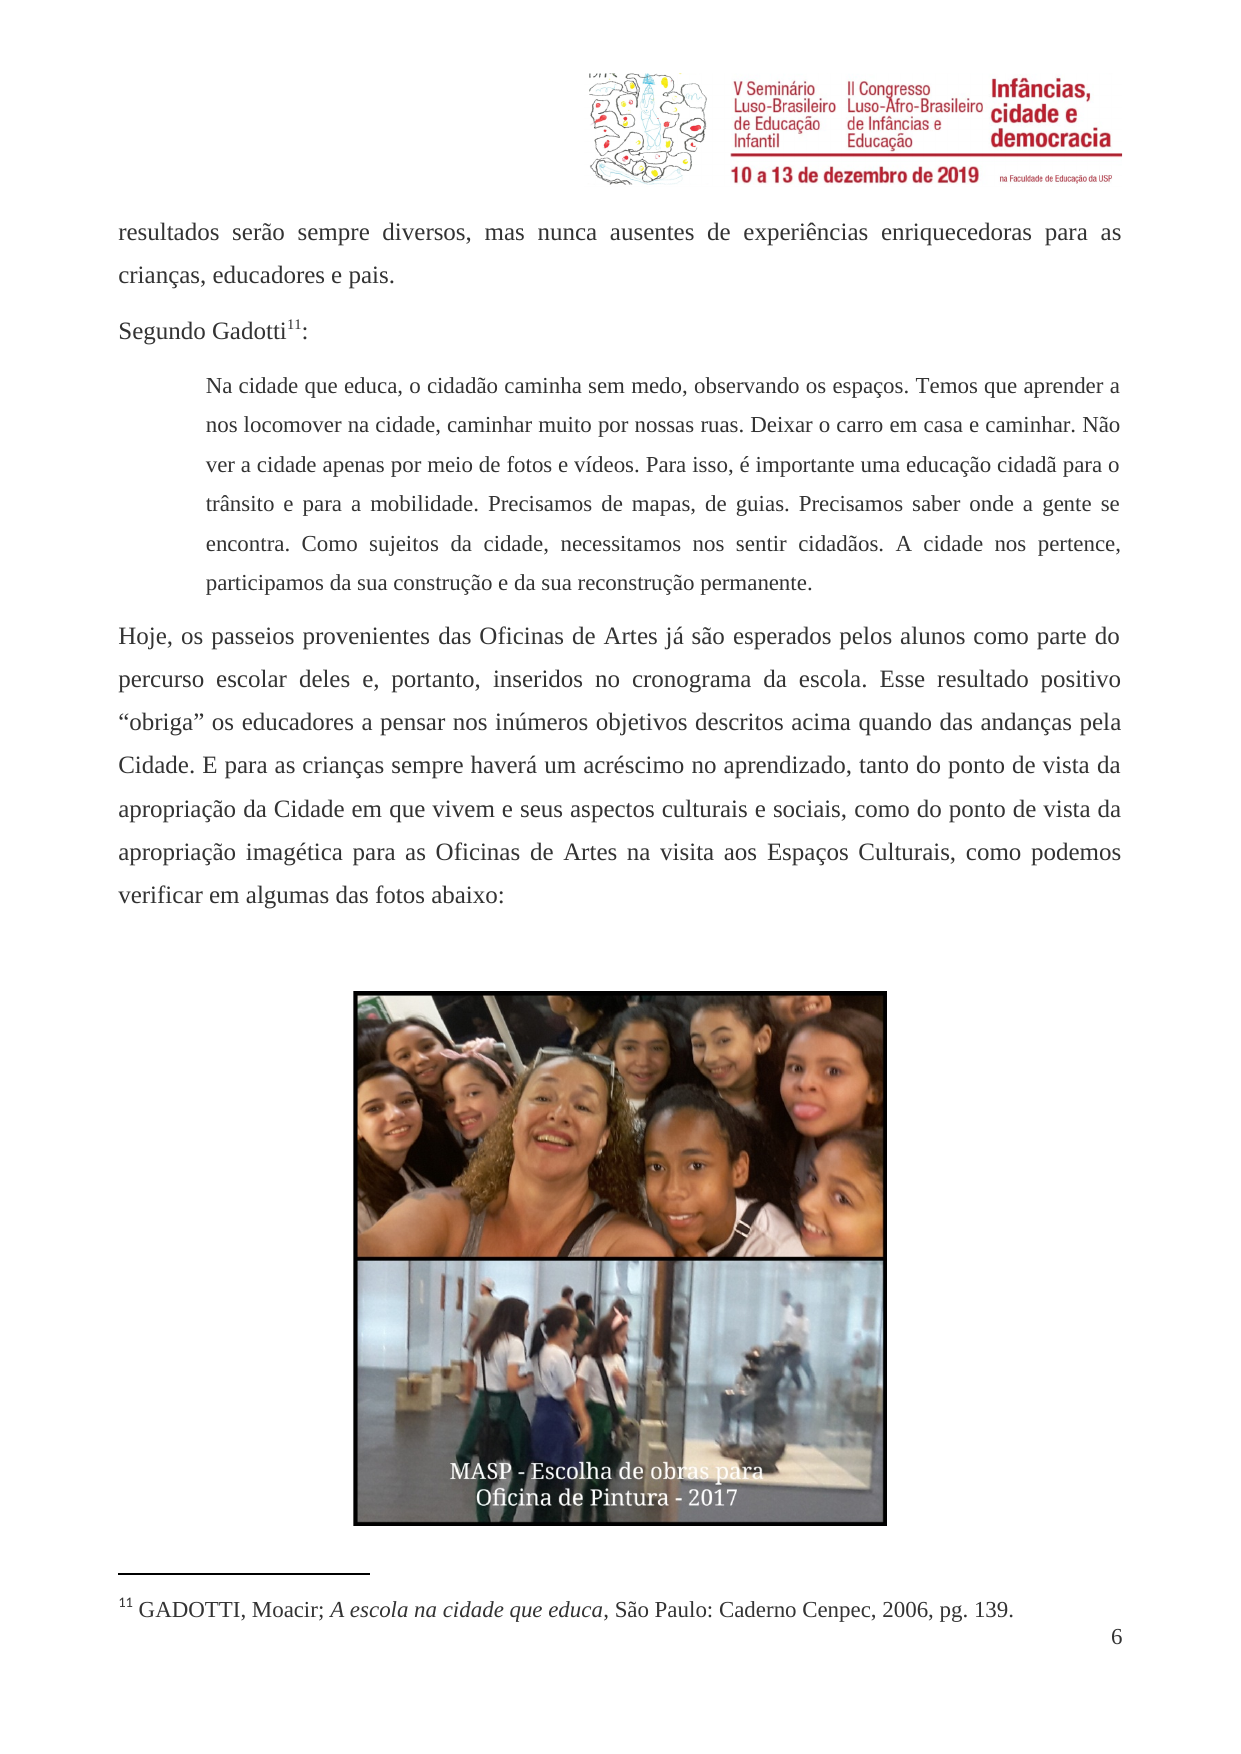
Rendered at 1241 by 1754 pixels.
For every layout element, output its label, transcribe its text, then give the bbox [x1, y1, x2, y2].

picture [584, 73, 1123, 187]
text resultados serão sempre diversos, mas nunca ausentes de experiências enriquecedoras para as crianças, educadores e pais. [118, 217, 1122, 289]
text GADOTTI, Moacir; A escola na cidade que educa, São Paulo: Caderno Cenpec, 2006, pg. 139. [118, 1593, 1122, 1623]
text Hoje, os passeios provenientes das Oficinas de Artes já são esperados pelos alunos como parte do percurso escolar deles e, portanto, inseridos no cronograma da escola. Esse resultado positivo “obriga” os educadores a pensar nos inúmeros objetivos descritos acima quando das andanças pela Cidade. E para as crianças sempre haverá um acréscimo no aprendizado, tanto do ponto de vista da apropriação da Cidade em que vivem e seus aspectos culturais e sociais, como do ponto de vista da apropriação imagética para as Oficinas de Artes na visita aos Espaços Culturais, como podemos verificar em algumas das fotos abaixo: [118, 621, 1122, 909]
text Segundo Gadotti: [118, 316, 1122, 344]
text Na cidade que educa, o cidadão caminha sem medo, observando os espaços. Temos que aprender a nos locomover na cidade, caminhar muito por nossas ruas. Deixar o carro em casa e caminhar. Não ver a cidade apenas por meio de fotos e vídeos. Para isso, é importante uma educação cidadã para o trânsito e para a mobilidade. Precisamos de mapas, de guias. Precisamos saber onde a gente se encontra. Como sujeitos da cidade, necessitamos nos sentir cidadãos. A cidade nos pertence, participamos da sua construção e da sua reconstrução permanente. [206, 372, 1122, 595]
picture [353, 991, 887, 1526]
